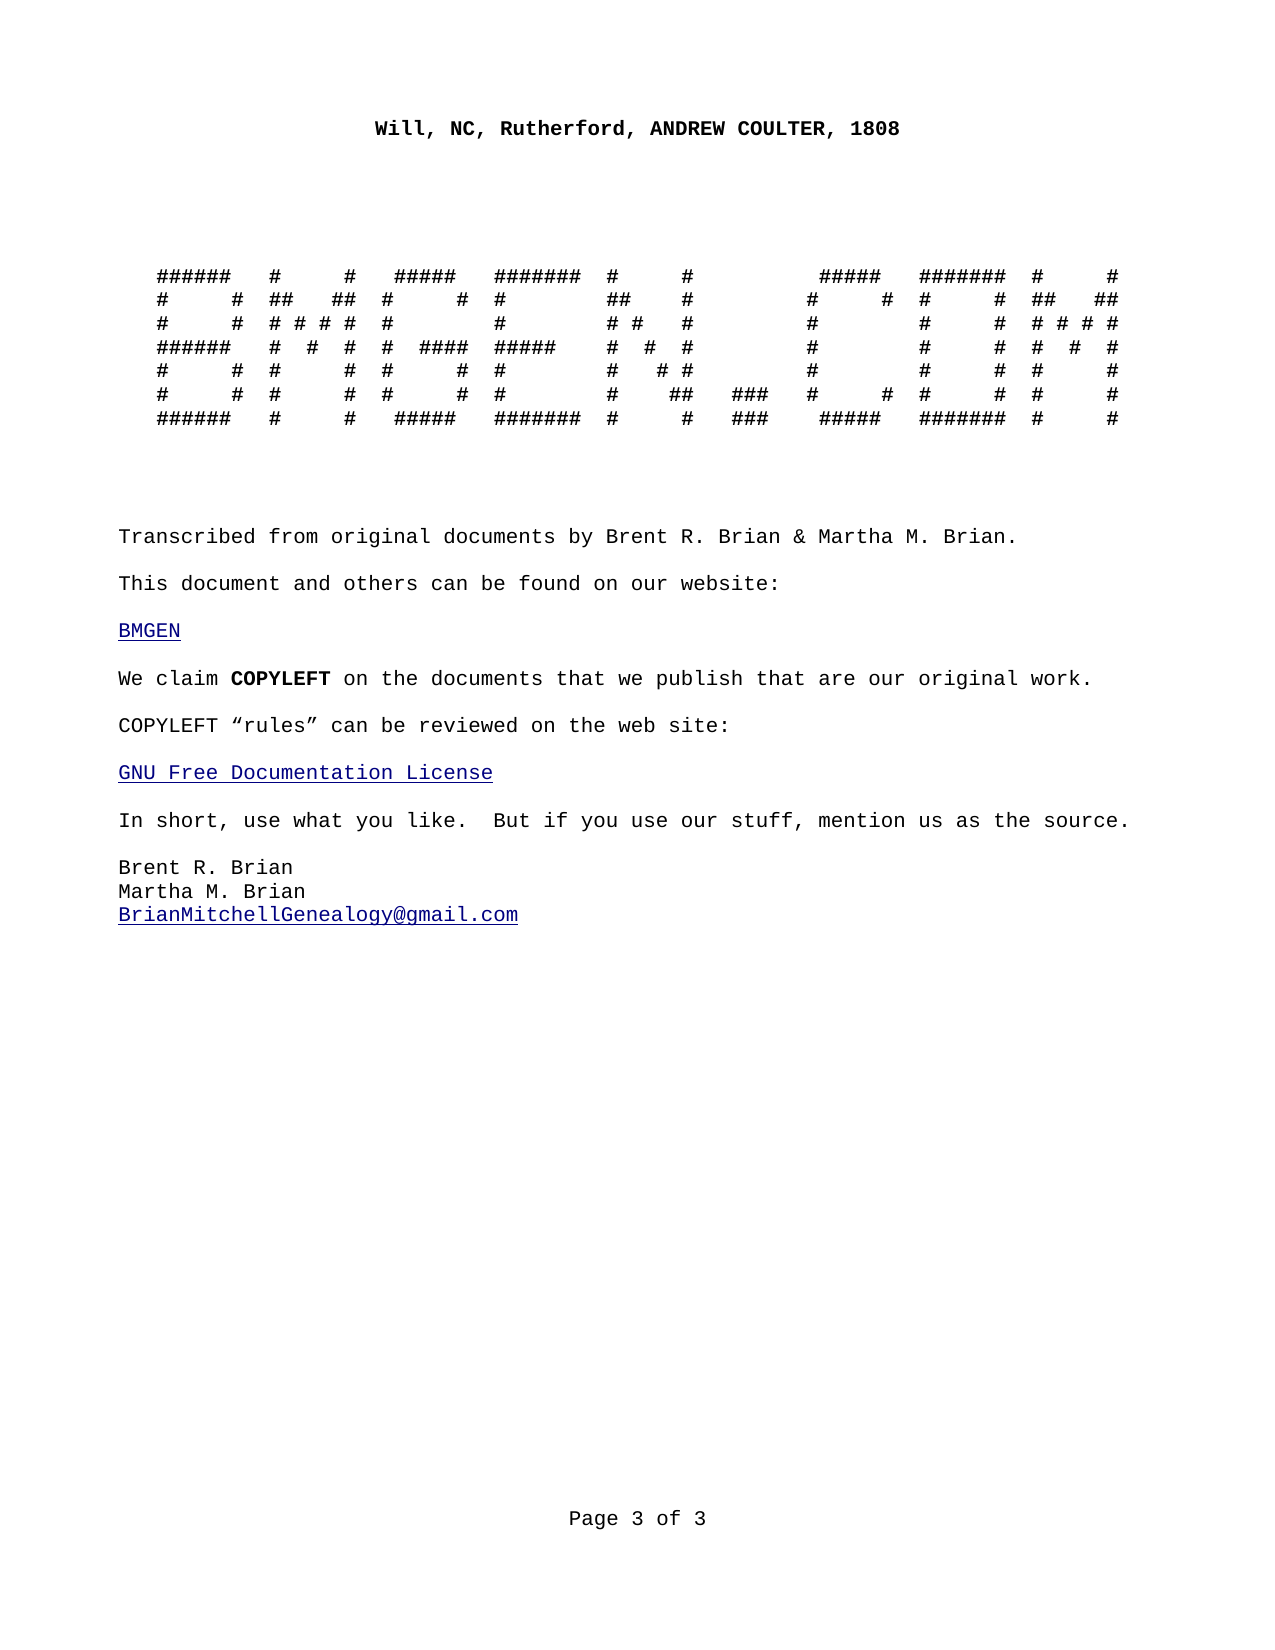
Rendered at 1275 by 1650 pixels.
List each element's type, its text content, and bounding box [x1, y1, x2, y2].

text Transcribed from original documents by Brent R. Brian & Martha M. Brian. [118, 526, 1157, 549]
text Martha M. Brian [118, 881, 1157, 904]
text # # # # # # # # # # # # # # # [118, 360, 1157, 384]
text ###### # # ##### ####### # # ### ##### ####### # # [118, 408, 1157, 431]
text This document and others can be found on our website: [118, 573, 1157, 597]
text # # ## ## # # # ## # # # # # ## ## [118, 289, 1157, 313]
text BrianMitchellGenealogy@gmail.com [118, 904, 1157, 928]
text ###### # # # # #### ##### # # # # # # # # # [118, 337, 1157, 360]
text BMGEN [118, 621, 1157, 644]
text ###### # # ##### ####### # # ##### ####### # # [118, 266, 1157, 289]
text GNU Free Documentation License [118, 762, 1157, 786]
text # # # # # # # # # # # # # # # # # # [118, 313, 1157, 337]
text # # # # # # # # ## ### # # # # # # [118, 384, 1157, 408]
text In short, use what you like. But if you use our stuff, mention us as the source. [118, 810, 1157, 833]
text We claim COPYLEFT on the documents that we publish that are our original work. [118, 668, 1157, 691]
text COPYLEFT “rules” can be reviewed on the web site: [118, 715, 1157, 739]
text Brent R. Brian [118, 857, 1157, 881]
